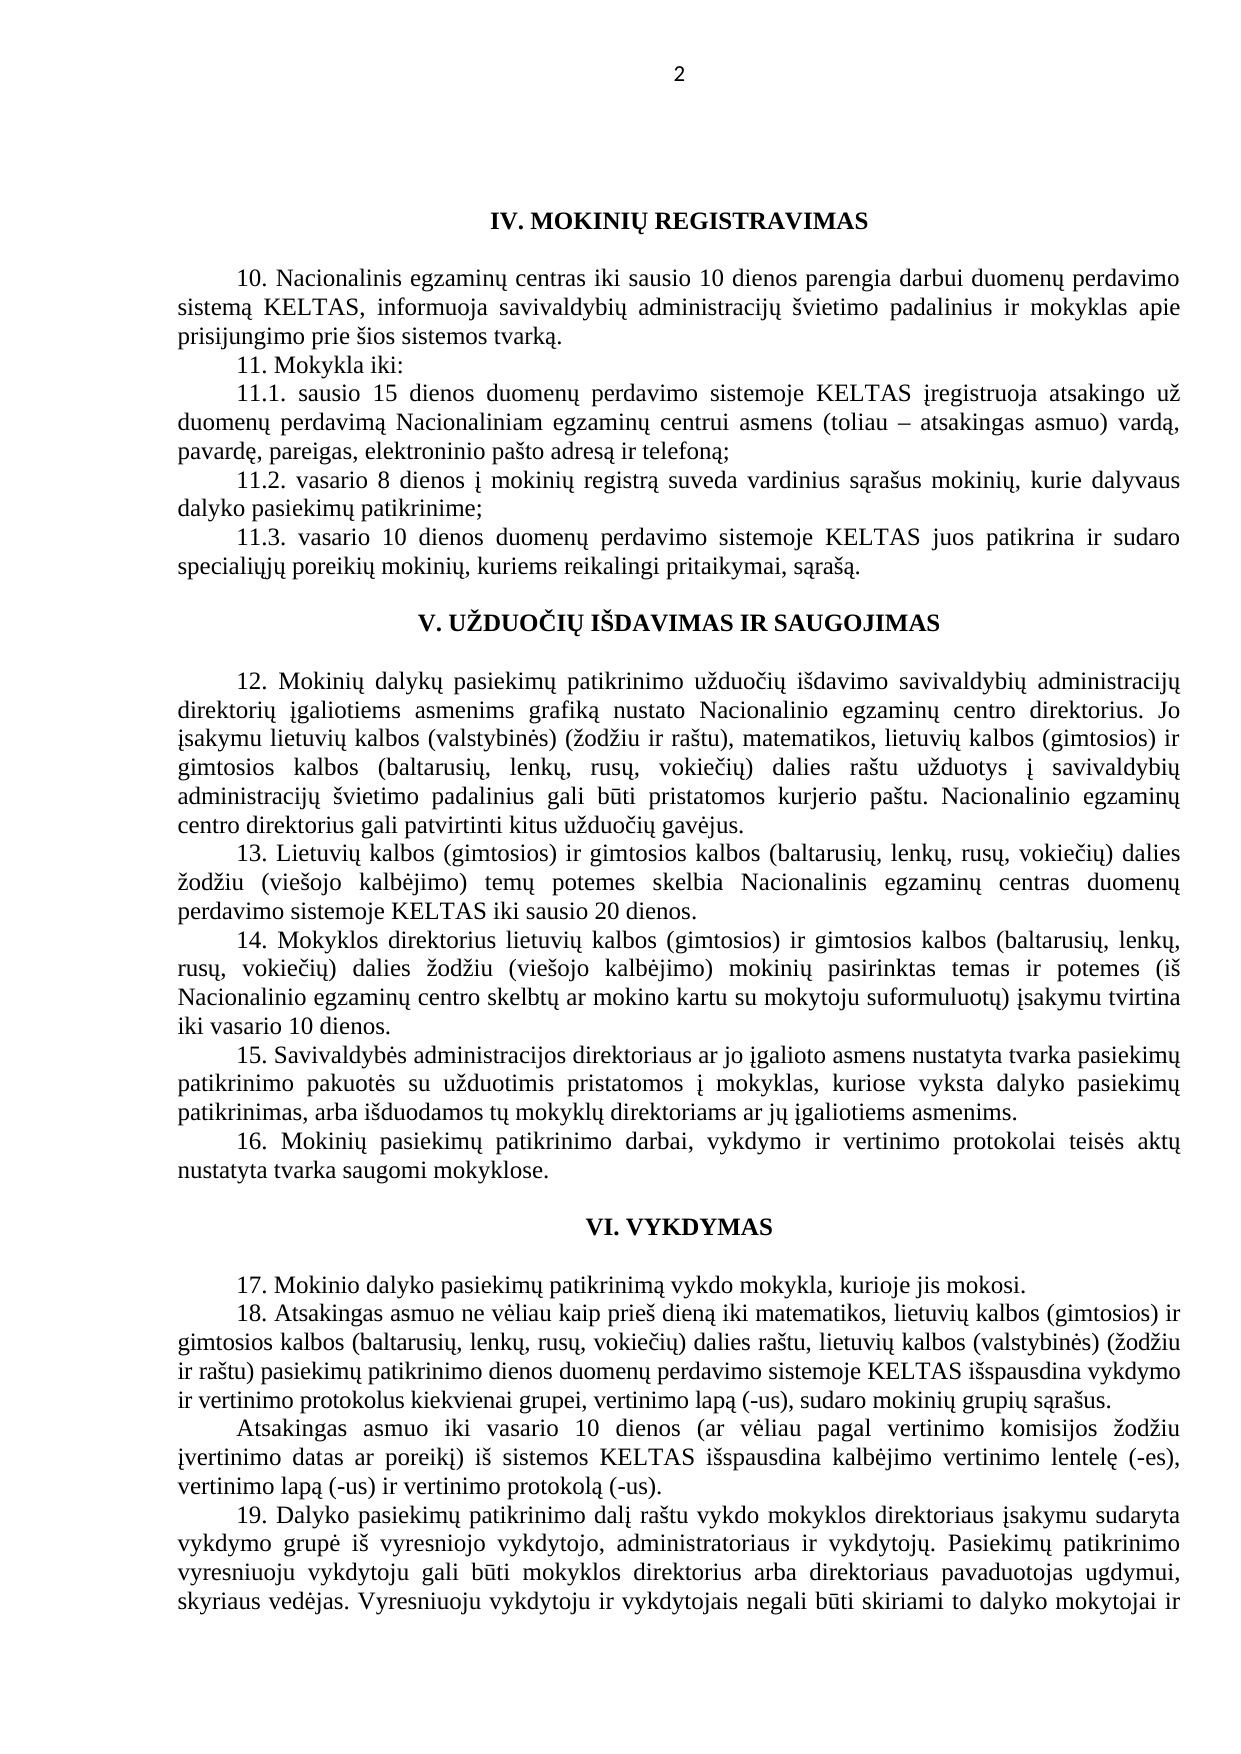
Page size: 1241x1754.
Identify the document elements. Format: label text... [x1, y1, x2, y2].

text VI. VYKDYMAS [177, 1212, 1181, 1241]
text 11.1. sausio 15 dienos duomenų perdavimo sistemoje KELTAS įregistruoja atsakingo už duomenų perdavimą Nacionaliniam egzaminų centrui asmens (toliau – atsakingas asmuo) vardą, pavardę, pareigas, elektroninio pašto adresą ir telefoną; [177, 378, 1181, 465]
text 10. Nacionalinis egzaminų centras iki sausio 10 dienos parengia darbui duomenų perdavimo sistemą KELTAS, informuoja savivaldybių administracijų švietimo padalinius ir mokyklas apie prisijungimo prie šios sistemos tvarką. [177, 263, 1181, 350]
text V. UŽDUOČIŲ IŠDAVIMAS IR SAUGOJIMAS [177, 608, 1181, 637]
text 18. Atsakingas asmuo ne vėliau kaip prieš dieną iki matematikos, lietuvių kalbos (gimtosios) ir gimtosios kalbos (baltarusių, lenkų, rusų, vokiečių) dalies raštu, lietuvių kalbos (valstybinės) (žodžiu ir raštu) pasiekimų patikrinimo dienos duomenų perdavimo sistemoje KELTAS išspausdina vykdymo ir vertinimo protokolus kiekvienai grupei, vertinimo lapą (-us), sudaro mokinių grupių sąrašus. [177, 1298, 1181, 1413]
text Atsakingas asmuo iki vasario 10 dienos (ar vėliau pagal vertinimo komisijos žodžiu įvertinimo datas ar poreikį) iš sistemos KELTAS išspausdina kalbėjimo vertinimo lentelę (-es), vertinimo lapą (-us) ir vertinimo protokolą (-us). [177, 1413, 1181, 1500]
text 19. Dalyko pasiekimų patikrinimo dalį raštu vykdo mokyklos direktoriaus įsakymu sudaryta vykdymo grupė iš vyresniojo vykdytojo, administratoriaus ir vykdytojų. Pasiekimų patikrinimo vyresniuoju vykdytoju gali būti mokyklos direktorius arba direktoriaus pavaduotojas ugdymui, skyriaus vedėjas. Vyresniuoju vykdytoju ir vykdytojais negali būti skiriami to dalyko mokytojai ir [177, 1500, 1181, 1615]
text 14. Mokyklos direktorius lietuvių kalbos (gimtosios) ir gimtosios kalbos (baltarusių, lenkų, rusų, vokiečių) dalies žodžiu (viešojo kalbėjimo) mokinių pasirinktas temas ir potemes (iš Nacionalinio egzaminų centro skelbtų ar mokino kartu su mokytoju suformuluotų) įsakymu tvirtina iki vasario 10 dienos. [177, 925, 1181, 1040]
text 17. Mokinio dalyko pasiekimų patikrinimą vykdo mokykla, kurioje jis mokosi. [177, 1270, 1181, 1298]
text 11. Mokykla iki: [177, 350, 1181, 378]
text 13. Lietuvių kalbos (gimtosios) ir gimtosios kalbos (baltarusių, lenkų, rusų, vokiečių) dalies žodžiu (viešojo kalbėjimo) temų potemes skelbia Nacionalinis egzaminų centras duomenų perdavimo sistemoje KELTAS iki sausio 20 dienos. [177, 838, 1181, 925]
text 12. Mokinių dalykų pasiekimų patikrinimo užduočių išdavimo savivaldybių administracijų direktorių įgaliotiems asmenims grafiką nustato Nacionalinio egzaminų centro direktorius. Jo įsakymu lietuvių kalbos (valstybinės) (žodžiu ir raštu), matematikos, lietuvių kalbos (gimtosios) ir gimtosios kalbos (baltarusių, lenkų, rusų, vokiečių) dalies raštu užduotys į savivaldybių administracijų švietimo padalinius gali būti pristatomos kurjerio paštu. Nacionalinio egzaminų centro direktorius gali patvirtinti kitus užduočių gavėjus. [177, 666, 1181, 838]
text 11.3. vasario 10 dienos duomenų perdavimo sistemoje KELTAS juos patikrina ir sudaro specialiųjų poreikių mokinių, kuriems reikalingi pritaikymai, sąrašą. [177, 522, 1181, 580]
text 11.2. vasario 8 dienos į mokinių registrą suveda vardinius sąrašus mokinių, kurie dalyvaus dalyko pasiekimų patikrinime; [177, 465, 1181, 522]
text 15. Savivaldybės administracijos direktoriaus ar jo įgalioto asmens nustatyta tvarka pasiekimų patikrinimo pakuotės su užduotimis pristatomos į mokyklas, kuriose vyksta dalyko pasiekimų patikrinimas, arba išduodamos tų mokyklų direktoriams ar jų įgaliotiems asmenims. [177, 1040, 1181, 1126]
text 16. Mokinių pasiekimų patikrinimo darbai, vykdymo ir vertinimo protokolai teisės aktų nustatyta tvarka saugomi mokyklose. [177, 1126, 1181, 1183]
text IV. MOKINIŲ REGISTRAVIMAS [177, 206, 1181, 235]
